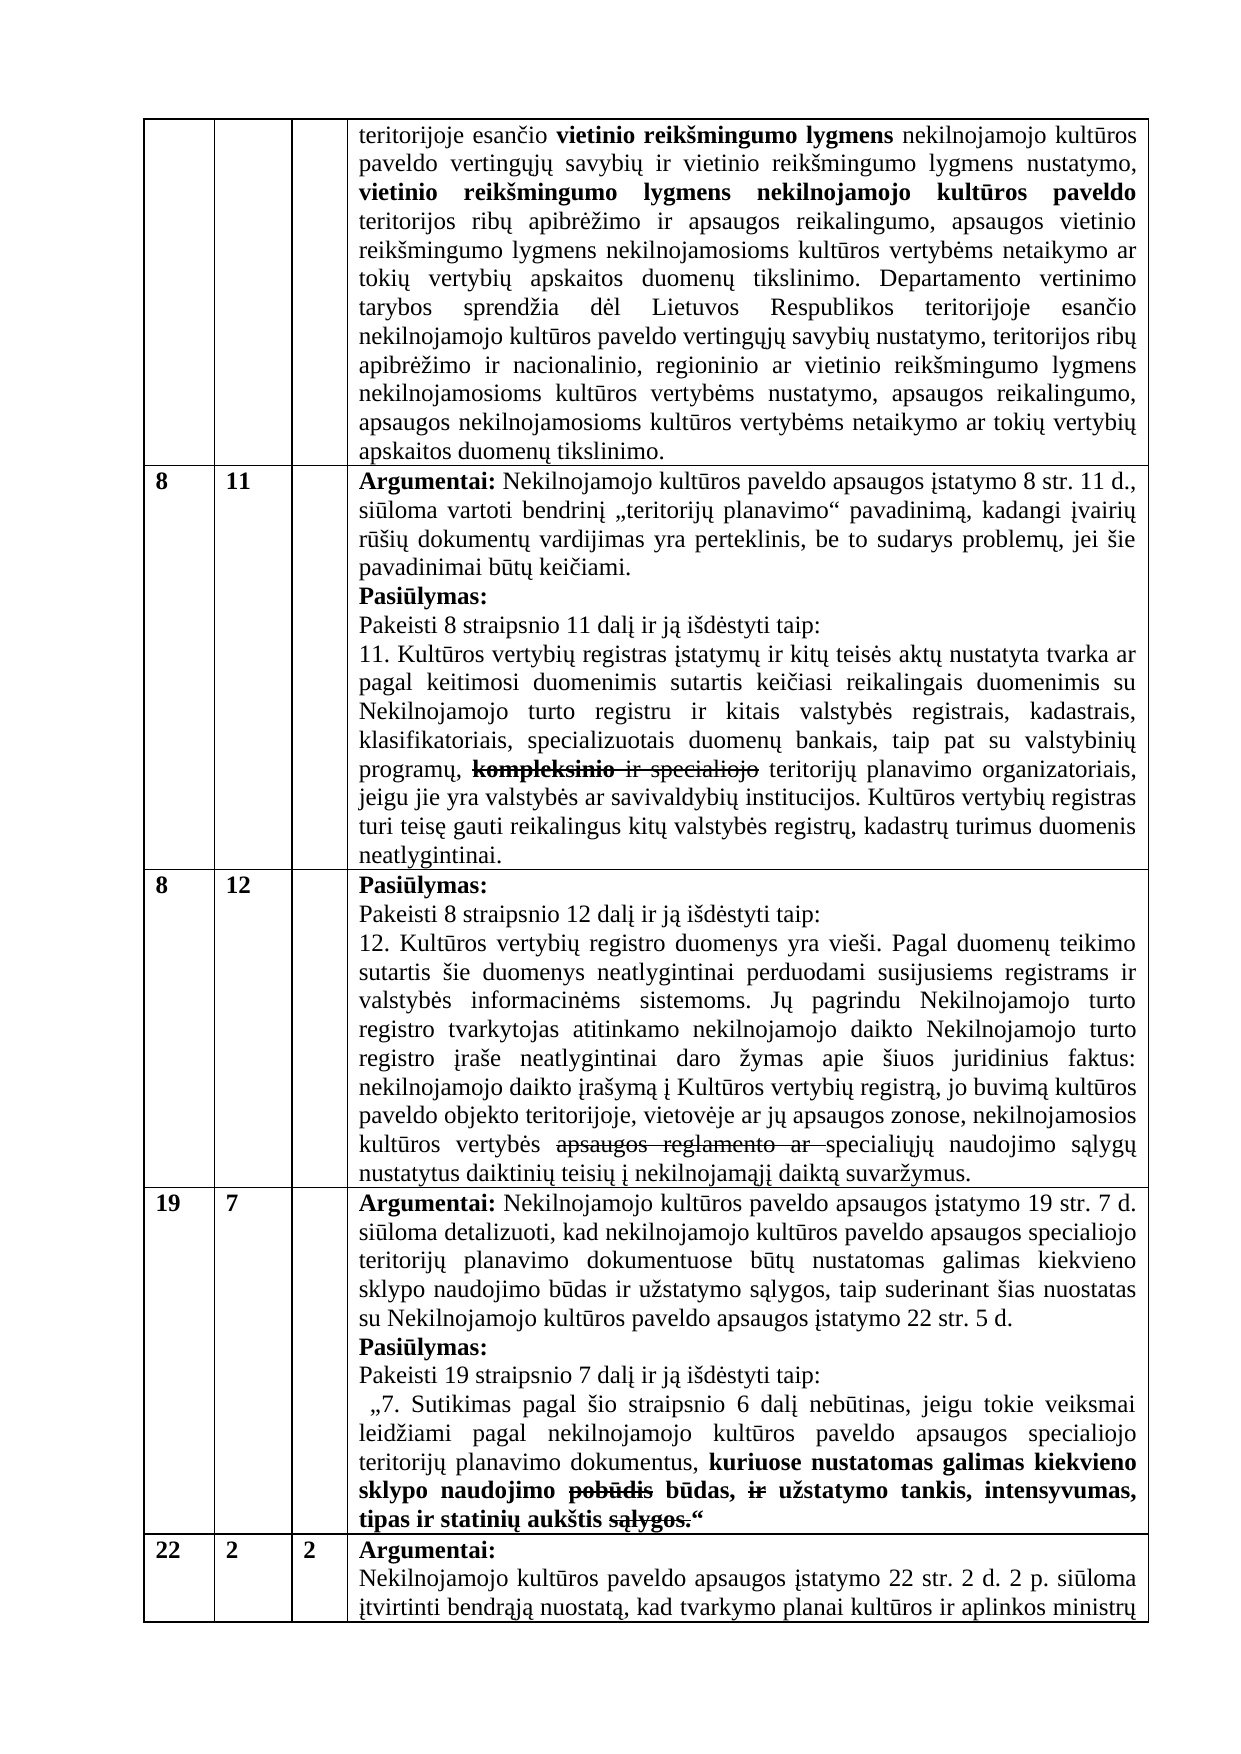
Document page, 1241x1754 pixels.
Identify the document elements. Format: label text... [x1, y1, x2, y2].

table_cell [293, 120, 347, 465]
table_cell [293, 1188, 347, 1533]
table_cell 12 [215, 870, 291, 1187]
table_cell teritorijoje esančio vietinio reikšmingumo lygmens nekilnojamojo kultūros paveldo vertingųjų savybių ir vietinio reikšmingumo lygmens nustatymo, vietinio reikšmingumo lygmens nekilnojamojo kultūros paveldo teritorijos ribų apibrėžimo ir apsaugos reikalingumo, apsaugos vietinio reikšmingumo lygmens nekilnojamosioms kultūros vertybėms netaikymo ar tokių vertybių apskaitos duomenų tikslinimo. Departamento vertinimo tarybos sprendžia dėl Lietuvos Respublikos teritorijoje esančio nekilnojamojo kultūros paveldo vertingųjų savybių nustatymo, teritorijos ribų apibrėžimo ir nacionalinio, regioninio ar vietinio reikšmingumo lygmens nekilnojamosioms kultūros vertybėms nustatymo, apsaugos reikalingumo, apsaugos nekilnojamosioms kultūros vertybėms netaikymo ar tokių vertybių apskaitos duomenų tikslinimo. [348, 120, 1148, 465]
table_cell 2 [215, 1535, 291, 1621]
table_cell 7 [215, 1188, 291, 1533]
table_cell Argumentai: Nekilnojamojo kultūros paveldo apsaugos įstatymo 22 str. 2 d. 2 p. siūloma įtvirtinti bendrąją nuostatą, kad tvarkymo planai kultūros ir aplinkos ministrų [348, 1535, 1148, 1621]
table_cell Argumentai: Nekilnojamojo kultūros paveldo apsaugos įstatymo 8 str. 11 d., siūloma vartoti bendrinį „teritorijų planavimo“ pavadinimą, kadangi įvairių rūšių dokumentų vardijimas yra perteklinis, be to sudarys problemų, jei šie pavadinimai būtų keičiami. Pasiūlymas: Pakeisti 8 straipsnio 11 dalį ir ją išdėstyti taip: 11. Kultūros vertybių registras įstatymų ir kitų teisės aktų nustatyta tvarka ar pagal keitimosi duomenimis sutartis keičiasi reikalingais duomenimis su Nekilnojamojo turto registru ir kitais valstybės registrais, kadastrais, klasifikatoriais, specializuotais duomenų bankais, taip pat su valstybinių programų, kompleksinio ir specialiojo teritorijų planavimo organizatoriais, jeigu jie yra valstybės ar savivaldybių institucijos. Kultūros vertybių registras turi teisę gauti reikalingus kitų valstybės registrų, kadastrų turimus duomenis neatlygintinai. [348, 466, 1148, 869]
table_cell 22 [145, 1535, 214, 1621]
table_cell 19 [145, 1188, 214, 1533]
table_cell 8 [145, 870, 214, 1187]
table_cell [293, 466, 347, 869]
table_cell 8 [145, 466, 214, 869]
table_cell Argumentai: Nekilnojamojo kultūros paveldo apsaugos įstatymo 19 str. 7 d. siūloma detalizuoti, kad nekilnojamojo kultūros paveldo apsaugos specialiojo teritorijų planavimo dokumentuose būtų nustatomas galimas kiekvieno sklypo naudojimo būdas ir užstatymo sąlygos, taip suderinant šias nuostatas su Nekilnojamojo kultūros paveldo apsaugos įstatymo 22 str. 5 d. Pasiūlymas: Pakeisti 19 straipsnio 7 dalį ir ją išdėstyti taip: „7. Sutikimas pagal šio straipsnio 6 dalį nebūtinas, jeigu tokie veiksmai leidžiami pagal nekilnojamojo kultūros paveldo apsaugos specialiojo teritorijų planavimo dokumentus, kuriuose nustatomas galimas kiekvieno sklypo naudojimo pobūdis būdas, ir užstatymo tankis, intensyvumas, tipas ir statinių aukštis sąlygos.“ [348, 1188, 1148, 1533]
table_cell [215, 120, 291, 465]
table_cell 2 [293, 1535, 347, 1621]
table_cell 11 [215, 466, 291, 869]
table_cell [145, 120, 214, 465]
table_cell [293, 870, 347, 1187]
table_cell Pasiūlymas: Pakeisti 8 straipsnio 12 dalį ir ją išdėstyti taip: 12. Kultūros vertybių registro duomenys yra vieši. Pagal duomenų teikimo sutartis šie duomenys neatlygintinai perduodami susijusiems registrams ir valstybės informacinėms sistemoms. Jų pagrindu Nekilnojamojo turto registro tvarkytojas atitinkamo nekilnojamojo daikto Nekilnojamojo turto registro įraše neatlygintinai daro žymas apie šiuos juridinius faktus: nekilnojamojo daikto įrašymą į Kultūros vertybių registrą, jo buvimą kultūros paveldo objekto teritorijoje, vietovėje ar jų apsaugos zonose, nekilnojamosios kultūros vertybės apsaugos reglamento ar specialiųjų naudojimo sąlygų nustatytus daiktinių teisių į nekilnojamąjį daiktą suvaržymus. [348, 870, 1148, 1187]
